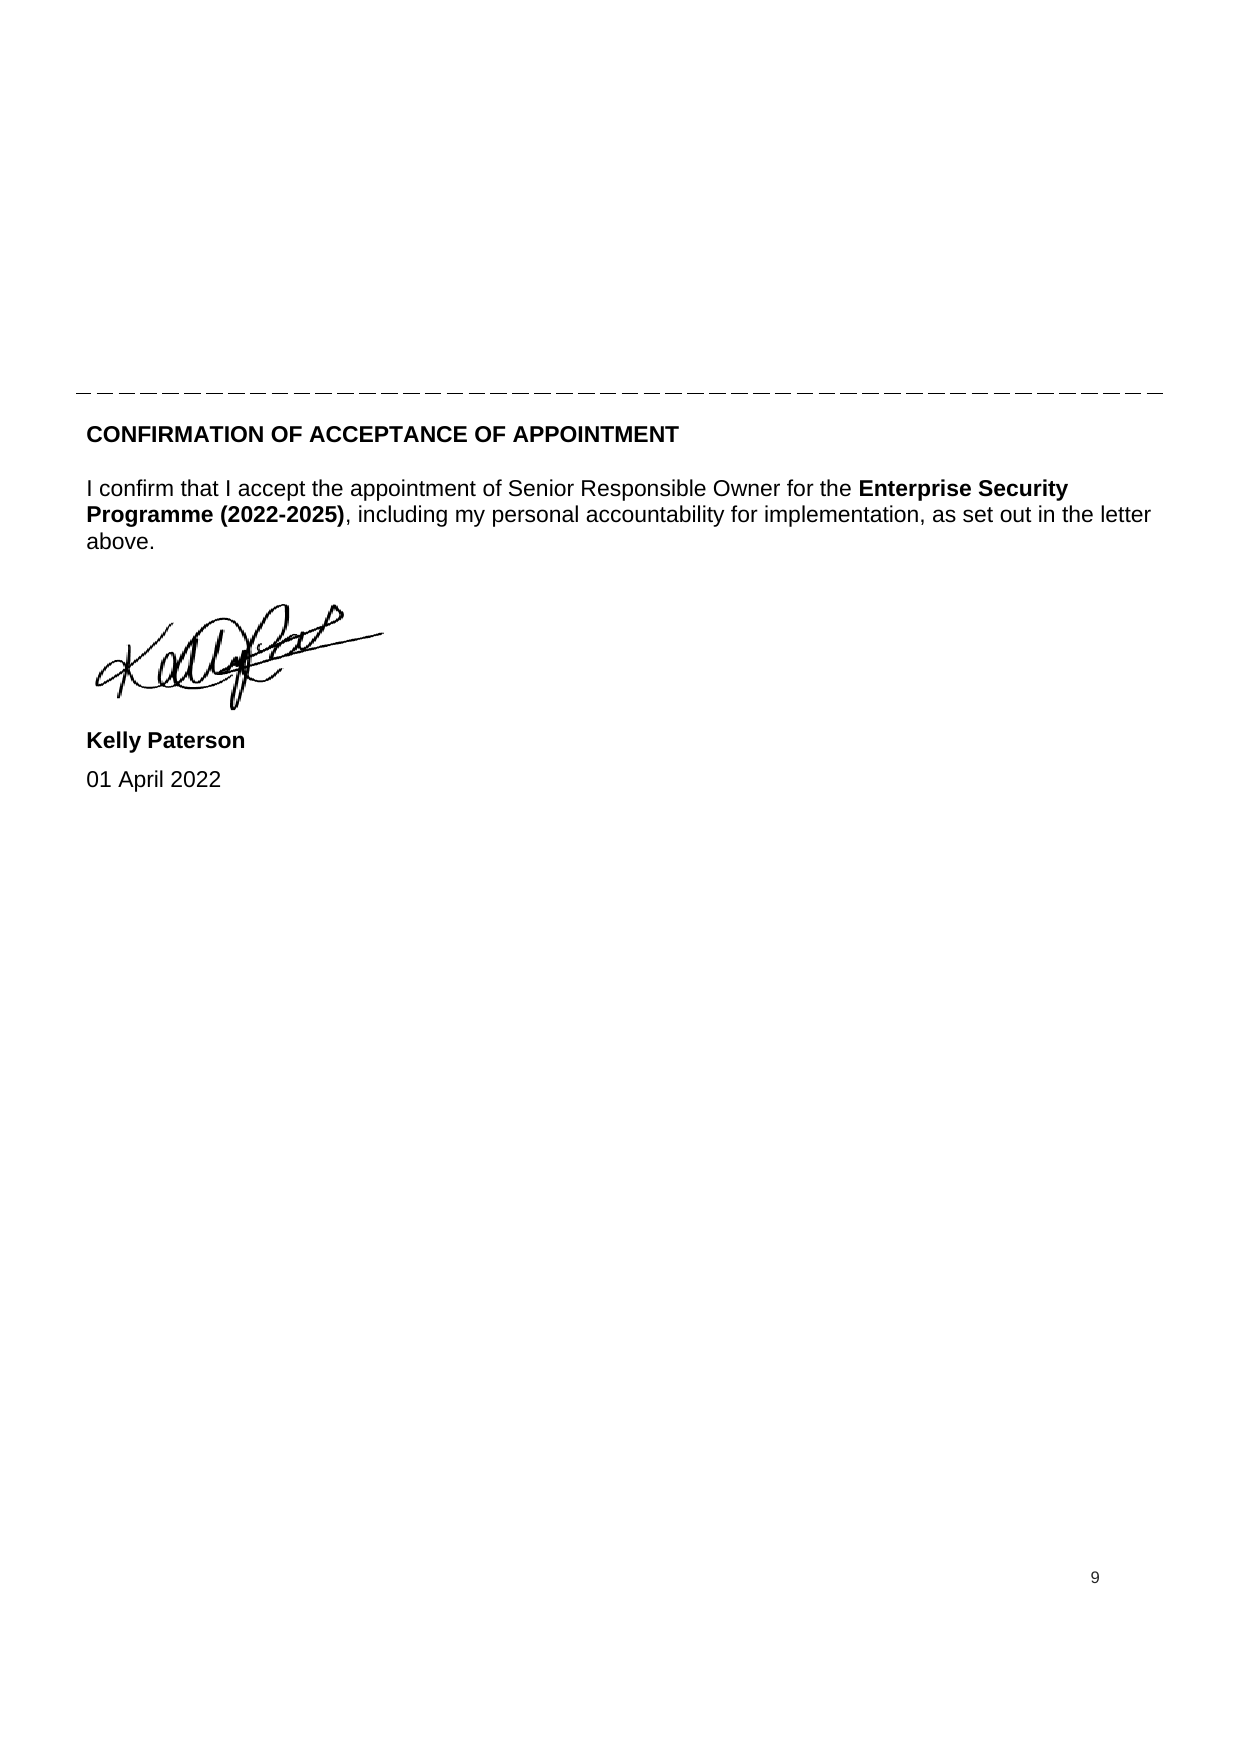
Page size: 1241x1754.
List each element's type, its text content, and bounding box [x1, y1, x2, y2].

table_cell I confirm that I accept the appointment of Senior Responsible Owner for the Enterprise Security Programme (2022-2025), including my personal accountability for implementation, as set out in the letter above. [76, 476, 1164, 554]
table_cell Kelly Paterson [76, 727, 1164, 753]
table_cell [76, 555, 1164, 581]
table_cell 01 April 2022 [76, 766, 1164, 792]
table_cell [76, 715, 1164, 726]
table_header [76, 393, 1164, 421]
table_cell [76, 582, 1164, 713]
table_cell CONFIRMATION OF ACCEPTANCE OF APPOINTMENT [76, 422, 1164, 448]
table_cell [76, 754, 1164, 765]
table_cell [76, 449, 1164, 474]
